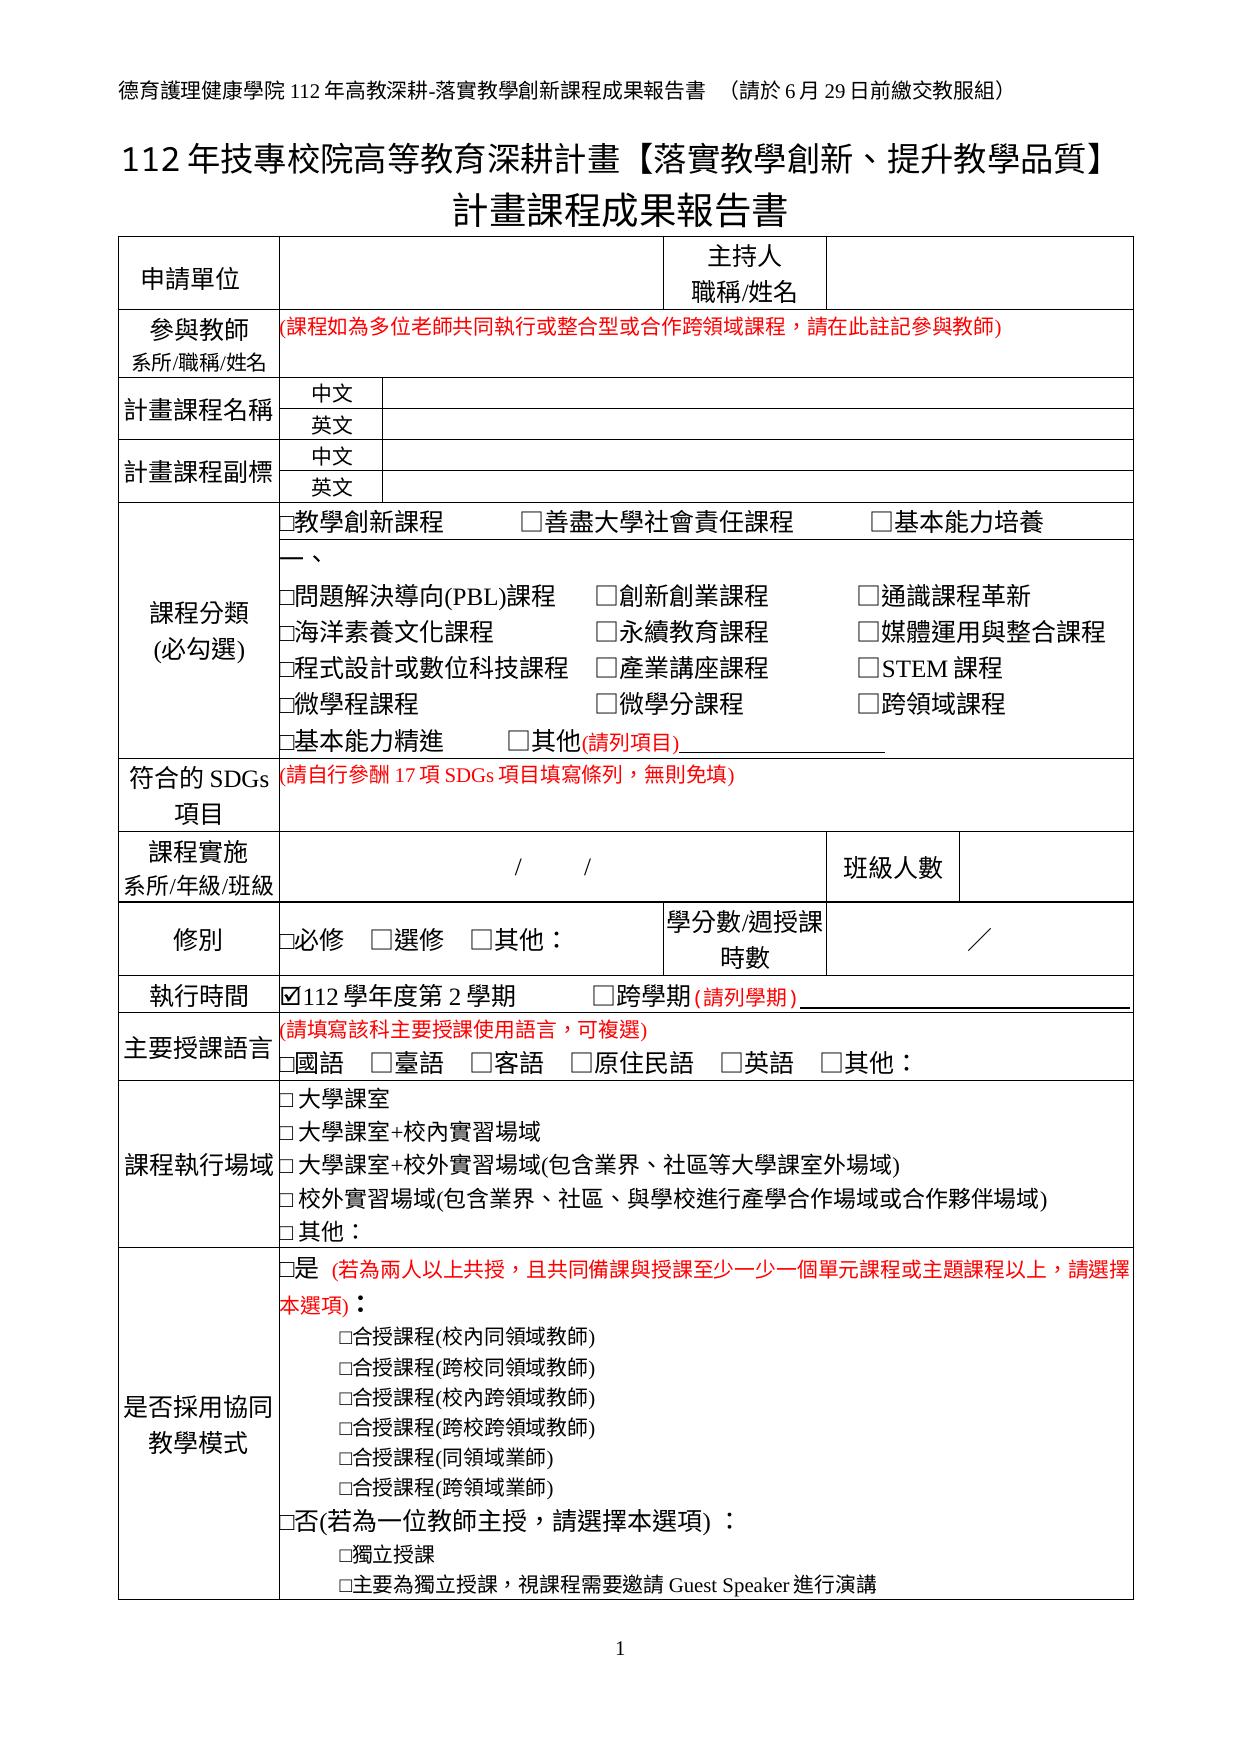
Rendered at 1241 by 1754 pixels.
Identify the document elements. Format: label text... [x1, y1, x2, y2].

table_cell 課程執行場域 [119, 1081, 279, 1247]
table_cell 符合的SDGs項目 [119, 759, 279, 831]
table_header 申請單位 [119, 237, 279, 309]
table_cell ／ [827, 903, 1133, 975]
table_cell [960, 832, 1133, 901]
table_cell 班級人數 [827, 832, 959, 901]
table_cell □教學創新課程 □善盡大學社會責任課程 □基本能力培養 [280, 503, 1133, 539]
table_cell 一、 □問題解決導向(PBL)課程 □創新創業課程 □通識課程革新 □海洋素養文化課程 □永續教育課程 □媒體運用與整合課程 □程式設計或數位科技課程 □產業講座課程 □STEM課程 □微學程課程 □微學分課程 □跨領域課程 □基本能力精進 □其他(請列項目) [280, 540, 1133, 757]
table_cell 112學年度第2學期 □跨學期(請列學期) [280, 976, 1133, 1012]
table_cell [383, 471, 1133, 502]
table_cell 中文 [280, 378, 382, 408]
text 計畫課程成果報告書 [118, 181, 1122, 236]
text 112年技專校院高等教育深耕計畫【落實教學創新、提升教學品質】 [118, 133, 1122, 181]
table_cell 課程分類 (必勾選) [119, 503, 279, 757]
table_cell 計畫課程副標 [119, 440, 279, 502]
table_cell (課程如為多位老師共同執行或整合型或合作跨領域課程，請在此註記參與教師) [280, 310, 1133, 377]
table_cell 參與教師 系所/職稱/姓名 [119, 310, 279, 377]
table_cell [383, 440, 1133, 470]
table_cell □是 (若為兩人以上共授，且共同備課與授課至少一少一個單元課程或主題課程以上，請選擇本選項)： □合授課程(校內同領域教師) □合授課程(跨校同領域教師) □合授課程(校內跨領域教師) □合授課程(跨校跨領域教師) □合授課程(同領域業師) □合授課程(跨領域業師) □否(若為一位教師主授，請選擇本選項) ： □獨立授課 □主要為獨立授課，視課程需要邀請Guest Speaker進行演講 [280, 1248, 1133, 1598]
table_cell 中文 [280, 440, 382, 470]
table_header [827, 237, 1133, 309]
table_cell □必修 □選修 □其他： [280, 903, 663, 975]
table_cell (請填寫該科主要授課使用語言，可複選) □國語 □臺語 □客語 □原住民語 □英語 □其他： [280, 1013, 1133, 1080]
table_cell 主要授課語言 [119, 1013, 279, 1080]
table_cell [383, 378, 1133, 408]
table_cell 課程實施 系所/年級/班級 [119, 832, 279, 901]
table_cell 修別 [119, 903, 279, 975]
table_header [280, 237, 663, 309]
table_cell 英文 [280, 409, 382, 439]
table_cell / / [280, 832, 826, 901]
table_cell 是否採用協同教學模式 [119, 1248, 279, 1598]
table_cell 執行時間 [119, 976, 279, 1012]
table_cell 英文 [280, 471, 382, 502]
table_cell (請自行參酬17項SDGs項目填寫條列，無則免填) [280, 759, 1133, 831]
table_cell □ 大學課室 □ 大學課室+校內實習場域 □ 大學課室+校外實習場域(包含業界、社區等大學課室外場域) □ 校外實習場域(包含業界、社區、與學校進行產學合作場域或合作夥伴場域) □ 其他： [280, 1081, 1133, 1247]
table_cell 計畫課程名稱 [119, 378, 279, 439]
table_cell [383, 409, 1133, 439]
table_cell 學分數/週授課時數 [664, 903, 826, 975]
table_header 主持人 職稱/姓名 [664, 237, 826, 309]
